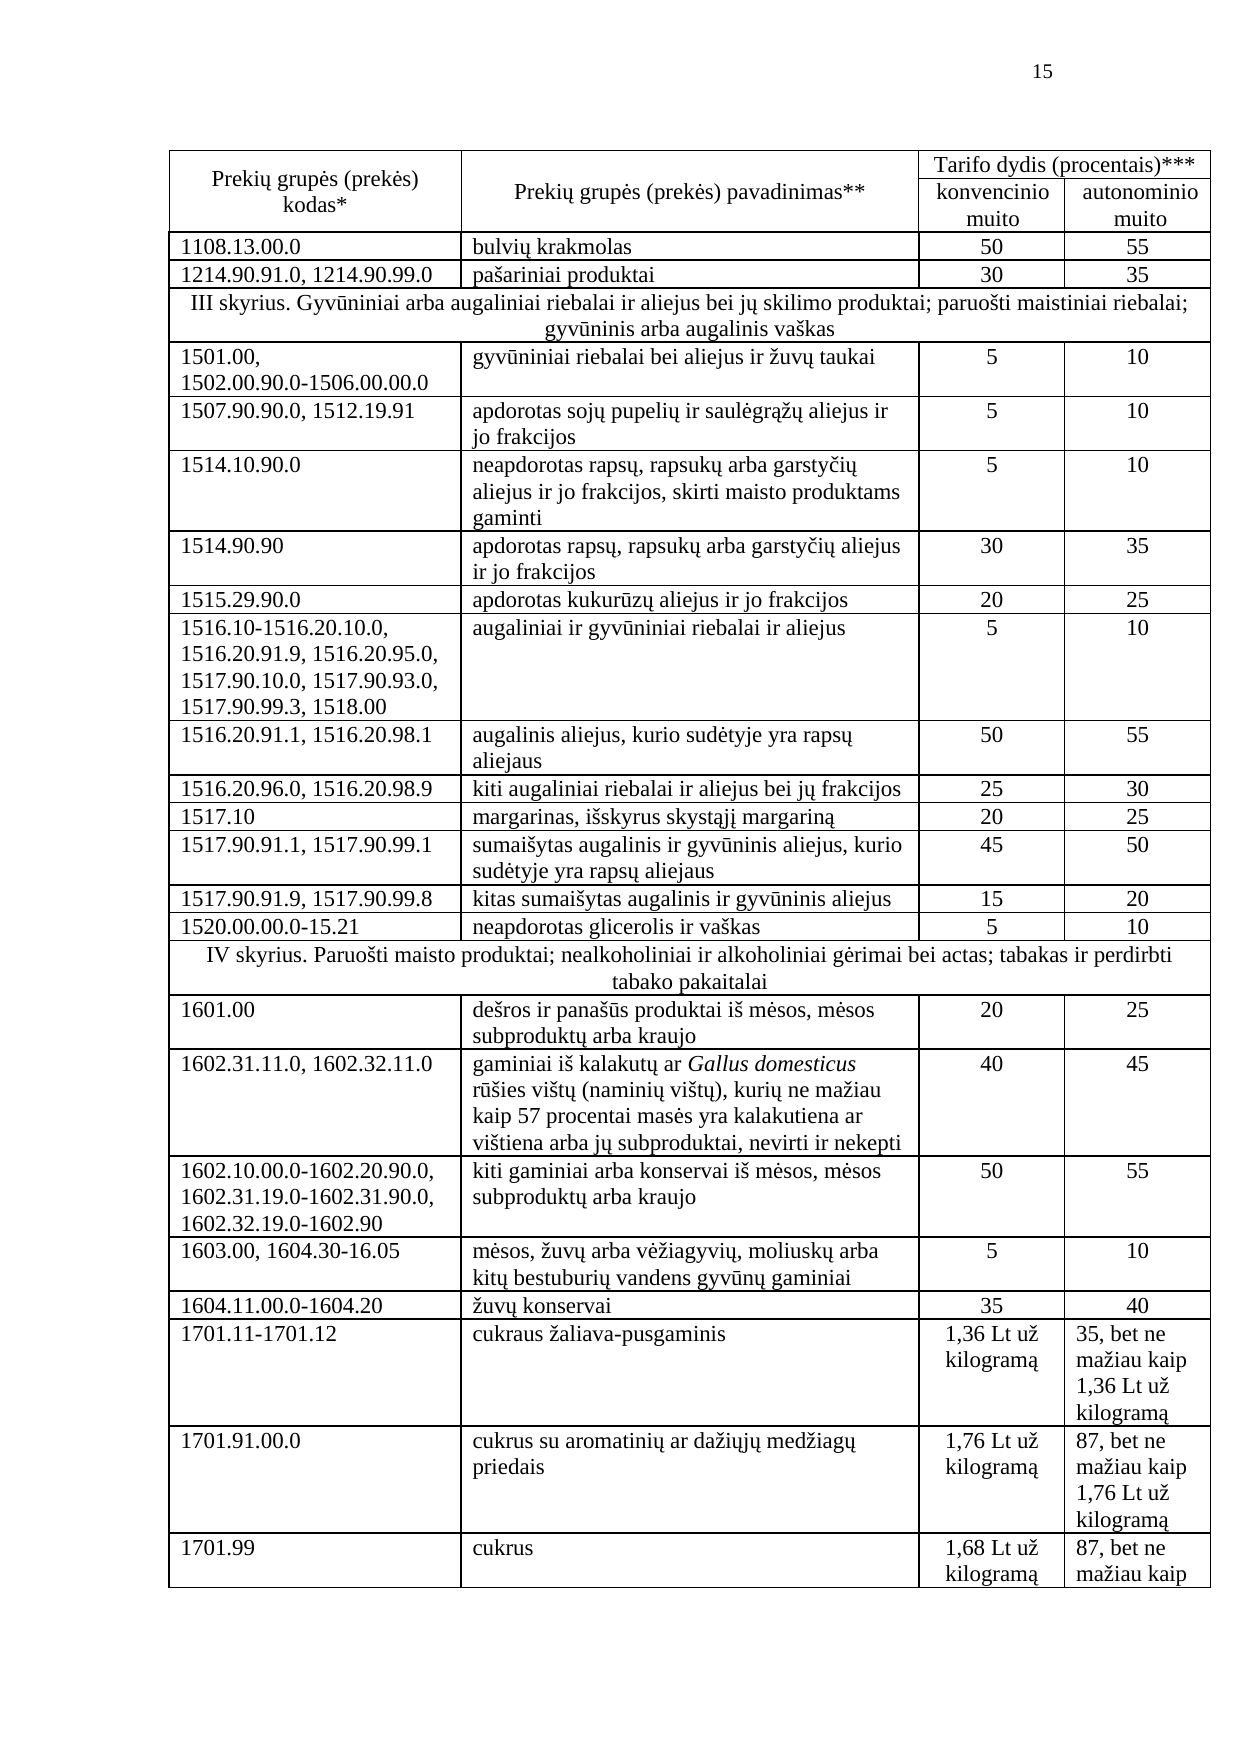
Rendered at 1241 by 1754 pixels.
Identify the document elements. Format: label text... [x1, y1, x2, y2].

table_cell 35 [920, 1292, 1064, 1318]
table_cell 30 [920, 532, 1064, 585]
table_cell 45 [920, 831, 1064, 884]
table_cell gyvūniniai riebalai bei aliejus ir žuvų taukai [462, 343, 918, 396]
table_cell bulvių krakmolas [462, 233, 918, 259]
table_cell 1214.90.91.0, 1214.90.99.0 [170, 261, 460, 287]
table_cell 5 [920, 614, 1064, 719]
table_cell 1515.29.90.0 [170, 586, 460, 613]
table_cell 5 [920, 913, 1064, 940]
table_cell 50 [920, 233, 1064, 259]
table_cell apdorotas kukurūzų aliejus ir jo frakcijos [462, 586, 918, 613]
table_cell cukrus su aromatinių ar dažiųjų medžiagų priedais [462, 1427, 918, 1532]
table_cell 1501.00, 1502.00.90.0-1506.00.00.0 [170, 343, 460, 396]
table_cell 20 [920, 586, 1064, 613]
table_cell 20 [920, 803, 1064, 830]
table_cell 1,68 Lt už kilogramą [920, 1534, 1064, 1586]
table_cell kitas sumaišytas augalinis ir gyvūninis aliejus [462, 886, 918, 912]
table_cell dešros ir panašūs produktai iš mėsos, mėsos subproduktų arba kraujo [462, 996, 918, 1048]
table_cell apdorotas sojų pupelių ir saulėgrąžų aliejus ir jo frakcijos [462, 397, 918, 450]
table_cell 5 [920, 343, 1064, 396]
table_cell 1507.90.90.0, 1512.19.91 [170, 397, 460, 450]
table_cell 55 [1065, 233, 1210, 259]
table_cell 10 [1065, 343, 1210, 396]
table_cell margarinas, išskyrus skystąjį margariną [462, 803, 918, 830]
table_cell 30 [1065, 776, 1210, 802]
table_cell apdorotas rapsų, rapsukų arba garstyčių aliejus ir jo frakcijos [462, 532, 918, 585]
table_cell 25 [1065, 803, 1210, 830]
table_cell neapdorotas glicerolis ir vaškas [462, 913, 918, 940]
table_cell 1603.00, 1604.30-16.05 [170, 1238, 460, 1290]
table_cell 50 [920, 721, 1064, 774]
table_cell 55 [1065, 1157, 1210, 1236]
table_cell 1517.90.91.1, 1517.90.99.1 [170, 831, 460, 884]
table_cell 35 [1065, 261, 1210, 287]
table_cell 45 [1065, 1050, 1210, 1155]
table_cell 10 [1065, 397, 1210, 450]
table_cell 35 [1065, 532, 1210, 585]
table_cell 1514.90.90 [170, 532, 460, 585]
table_cell augaliniai ir gyvūniniai riebalai ir aliejus [462, 614, 918, 719]
table_cell kiti augaliniai riebalai ir aliejus bei jų frakcijos [462, 776, 918, 802]
table_cell cukrus [462, 1534, 918, 1586]
table_cell 1,36 Lt už kilogramą [920, 1320, 1064, 1425]
table_cell 87, bet ne mažiau kaip [1065, 1534, 1210, 1586]
table_header Prekių grupės (prekės) pavadinimas** [462, 151, 918, 231]
table_cell 50 [920, 1157, 1064, 1236]
table_cell 1517.90.91.9, 1517.90.99.8 [170, 886, 460, 912]
table_cell 1602.31.11.0, 1602.32.11.0 [170, 1050, 460, 1155]
table_cell 1516.10-1516.20.10.0, 1516.20.91.9, 1516.20.95.0, 1517.90.10.0, 1517.90.93.0, 1517.90.99.3, 1518.00 [170, 614, 460, 719]
table_cell 1517.10 [170, 803, 460, 830]
table_cell konvencinio muito [919, 179, 1064, 231]
table_header Prekių grupės (prekės) kodas* [170, 151, 461, 231]
table_cell III skyrius. Gyvūniniai arba augaliniai riebalai ir aliejus bei jų skilimo produktai; paruošti maistiniai riebalai; gyvūninis arba augalinis vaškas [170, 289, 1210, 341]
table_cell 10 [1065, 1238, 1210, 1290]
table_cell autonominio muito [1065, 179, 1210, 231]
table_cell 1516.20.91.1, 1516.20.98.1 [170, 721, 460, 774]
table_cell 15 [920, 886, 1064, 912]
table_cell 40 [1065, 1292, 1210, 1318]
table_cell 30 [920, 261, 1064, 287]
table_cell 20 [1065, 886, 1210, 912]
table_cell 1108.13.00.0 [170, 233, 460, 259]
table_cell 1701.99 [170, 1534, 460, 1586]
table_cell 25 [1065, 586, 1210, 613]
table_cell 87, bet ne mažiau kaip 1,76 Lt už kilogramą [1065, 1427, 1210, 1532]
table_cell 50 [1065, 831, 1210, 884]
table_cell gaminiai iš kalakutų ar Gallus domesticus rūšies vištų (naminių vištų), kurių ne mažiau kaip 57 procentai masės yra kalakutiena ar vištiena arba jų subproduktai, nevirti ir nekepti [462, 1050, 918, 1155]
table_cell 20 [920, 996, 1064, 1048]
table_cell augalinis aliejus, kurio sudėtyje yra rapsų aliejaus [462, 721, 918, 774]
table_header Tarifo dydis (procentais)*** [919, 151, 1210, 177]
table_cell 10 [1065, 451, 1210, 530]
table_cell 1604.11.00.0-1604.20 [170, 1292, 460, 1318]
table_cell 1602.10.00.0-1602.20.90.0, 1602.31.19.0-1602.31.90.0, 1602.32.19.0-1602.90 [170, 1157, 460, 1236]
table_cell IV skyrius. Paruošti maisto produktai; nealkoholiniai ir alkoholiniai gėrimai bei actas; tabakas ir perdirbti tabako pakaitalai [170, 941, 1210, 994]
table_cell 10 [1065, 614, 1210, 719]
table_cell neapdorotas rapsų, rapsukų arba garstyčių aliejus ir jo frakcijos, skirti maisto produktams gaminti [462, 451, 918, 530]
table_cell 1516.20.96.0, 1516.20.98.9 [170, 776, 460, 802]
table_cell mėsos, žuvų arba vėžiagyvių, moliuskų arba kitų bestuburių vandens gyvūnų gaminiai [462, 1238, 918, 1290]
table_cell 25 [920, 776, 1064, 802]
table_cell 25 [1065, 996, 1210, 1048]
table_cell 35, bet ne mažiau kaip 1,36 Lt už kilogramą [1065, 1320, 1210, 1425]
table_cell 1520.00.00.0-15.21 [170, 913, 460, 940]
table_cell sumaišytas augalinis ir gyvūninis aliejus, kurio sudėtyje yra rapsų aliejaus [462, 831, 918, 884]
table_cell 10 [1065, 913, 1210, 940]
table_cell cukraus žaliava-pusgaminis [462, 1320, 918, 1425]
table_cell kiti gaminiai arba konservai iš mėsos, mėsos subproduktų arba kraujo [462, 1157, 918, 1236]
table_cell pašariniai produktai [462, 261, 918, 287]
table_cell 40 [920, 1050, 1064, 1155]
table_cell 5 [920, 397, 1064, 450]
table_cell 1701.11-1701.12 [170, 1320, 460, 1425]
table_cell 1601.00 [170, 996, 460, 1048]
table_cell 1514.10.90.0 [170, 451, 460, 530]
table_cell 5 [920, 1238, 1064, 1290]
table_cell 5 [920, 451, 1064, 530]
table_cell žuvų konservai [462, 1292, 918, 1318]
table_cell 55 [1065, 721, 1210, 774]
table_cell 1,76 Lt už kilogramą [920, 1427, 1064, 1532]
table_cell 1701.91.00.0 [170, 1427, 460, 1532]
